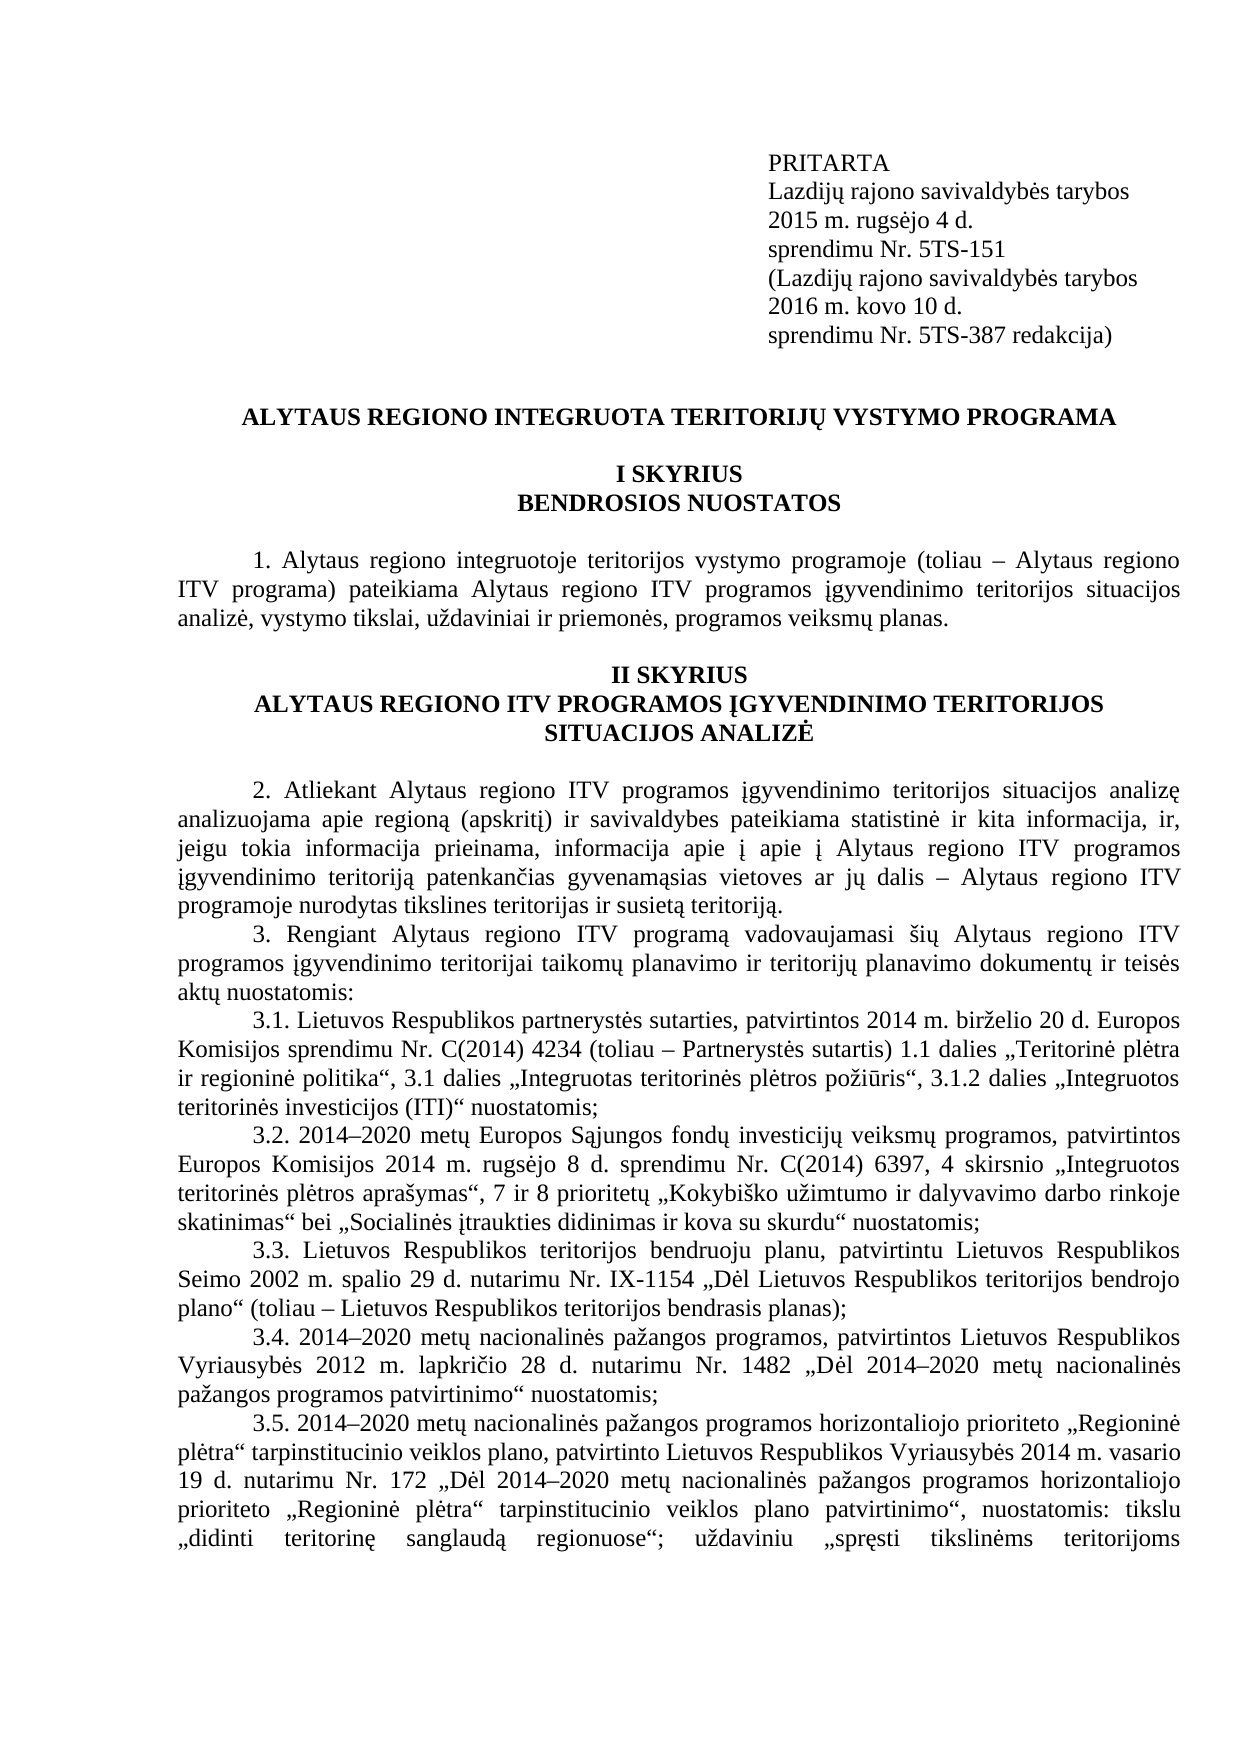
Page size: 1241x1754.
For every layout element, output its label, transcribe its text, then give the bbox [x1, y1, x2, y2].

text 3.2. 2014–2020 metų Europos Sąjungos fondų investicijų veiksmų programos, patvirtintos Europos Komisijos 2014 m. rugsėjo 8 d. sprendimu Nr. C(2014) 6397, 4 skirsnio „Integruotos teritorinės plėtros aprašymas“, 7 ir 8 prioritetų „Kokybiško užimtumo ir dalyvavimo darbo rinkoje skatinimas“ bei „Socialinės įtraukties didinimas ir kova su skurdu“ nuostatomis; [177, 1120, 1181, 1235]
text I SKYRIUS [177, 459, 1181, 488]
text 3.1. Lietuvos Respublikos partnerystės sutarties, patvirtintos 2014 m. birželio 20 d. Europos Komisijos sprendimu Nr. C(2014) 4234 (toliau – Partnerystės sutartis) 1.1 dalies „Teritorinė plėtra ir regioninė politika“, 3.1 dalies „Integruotas teritorinės plėtros požiūris“, 3.1.2 dalies „Integruotos teritorinės investicijos (ITI)“ nuostatomis; [177, 1005, 1181, 1120]
text 2015 m. rugsėjo 4 d. [768, 205, 1181, 234]
text sprendimu Nr. 5TS-151 [768, 234, 1181, 263]
text sprendimu Nr. 5TS-387 redakcija) [768, 320, 1181, 349]
text II SKYRIUS [177, 660, 1181, 689]
text Lazdijų rajono savivaldybės tarybos [768, 176, 1181, 205]
text 3. Rengiant Alytaus regiono ITV programą vadovaujamasi šių Alytaus regiono ITV programos įgyvendinimo teritorijai taikomų planavimo ir teritorijų planavimo dokumentų ir teisės aktų nuostatomis: [177, 919, 1181, 1005]
text PRITARTA [768, 148, 1181, 176]
text BENDROSIOS NUOSTATOS [177, 488, 1181, 517]
text ALYTAUS REGIONO INTEGRUOTA TERITORIJŲ VYSTYMO PROGRAMA [177, 402, 1181, 430]
text 2016 m. kovo 10 d. [768, 291, 1181, 320]
text ALYTAUS REGIONO ITV PROGRAMOS ĮGYVENDINIMO TERITORIJOS SITUACIJOS ANALIZĖ [177, 689, 1181, 747]
text 2. Atliekant Alytaus regiono ITV programos įgyvendinimo teritorijos situacijos analizę analizuojama apie regioną (apskritį) ir savivaldybes pateikiama statistinė ir kita informacija, ir, jeigu tokia informacija prieinama, informacija apie į apie į Alytaus regiono ITV programos įgyvendinimo teritoriją patenkančias gyvenamąsias vietoves ar jų dalis – Alytaus regiono ITV programoje nurodytas tikslines teritorijas ir susietą teritoriją. [177, 775, 1181, 919]
text 3.4. 2014–2020 metų nacionalinės pažangos programos, patvirtintos Lietuvos Respublikos Vyriausybės 2012 m. lapkričio 28 d. nutarimu Nr. 1482 „Dėl 2014–2020 metų nacionalinės pažangos programos patvirtinimo“ nuostatomis; [177, 1322, 1181, 1408]
text (Lazdijų rajono savivaldybės tarybos [768, 263, 1181, 291]
text 3.3. Lietuvos Respublikos teritorijos bendruoju planu, patvirtintu Lietuvos Respublikos Seimo 2002 m. spalio 29 d. nutarimu Nr. IX-1154 „Dėl Lietuvos Respublikos teritorijos bendrojo plano“ (toliau – Lietuvos Respublikos teritorijos bendrasis planas); [177, 1235, 1181, 1322]
text 3.5. 2014–2020 metų nacionalinės pažangos programos horizontaliojo prioriteto „Regioninė plėtra“ tarpinstitucinio veiklos plano, patvirtinto Lietuvos Respublikos Vyriausybės 2014 m. vasario 19 d. nutarimu Nr. 172 „Dėl 2014–2020 metų nacionalinės pažangos programos horizontaliojo prioriteto „Regioninė plėtra“ tarpinstitucinio veiklos plano patvirtinimo“, nuostatomis: tikslu „didinti teritorinę sanglaudą regionuose“; uždaviniu „spręsti tikslinėms teritorijoms [177, 1408, 1181, 1552]
text 1. Alytaus regiono integruotoje teritorijos vystymo programoje (toliau – Alytaus regiono ITV programa) pateikiama Alytaus regiono ITV programos įgyvendinimo teritorijos situacijos analizė, vystymo tikslai, uždaviniai ir priemonės, programos veiksmų planas. [177, 545, 1181, 632]
